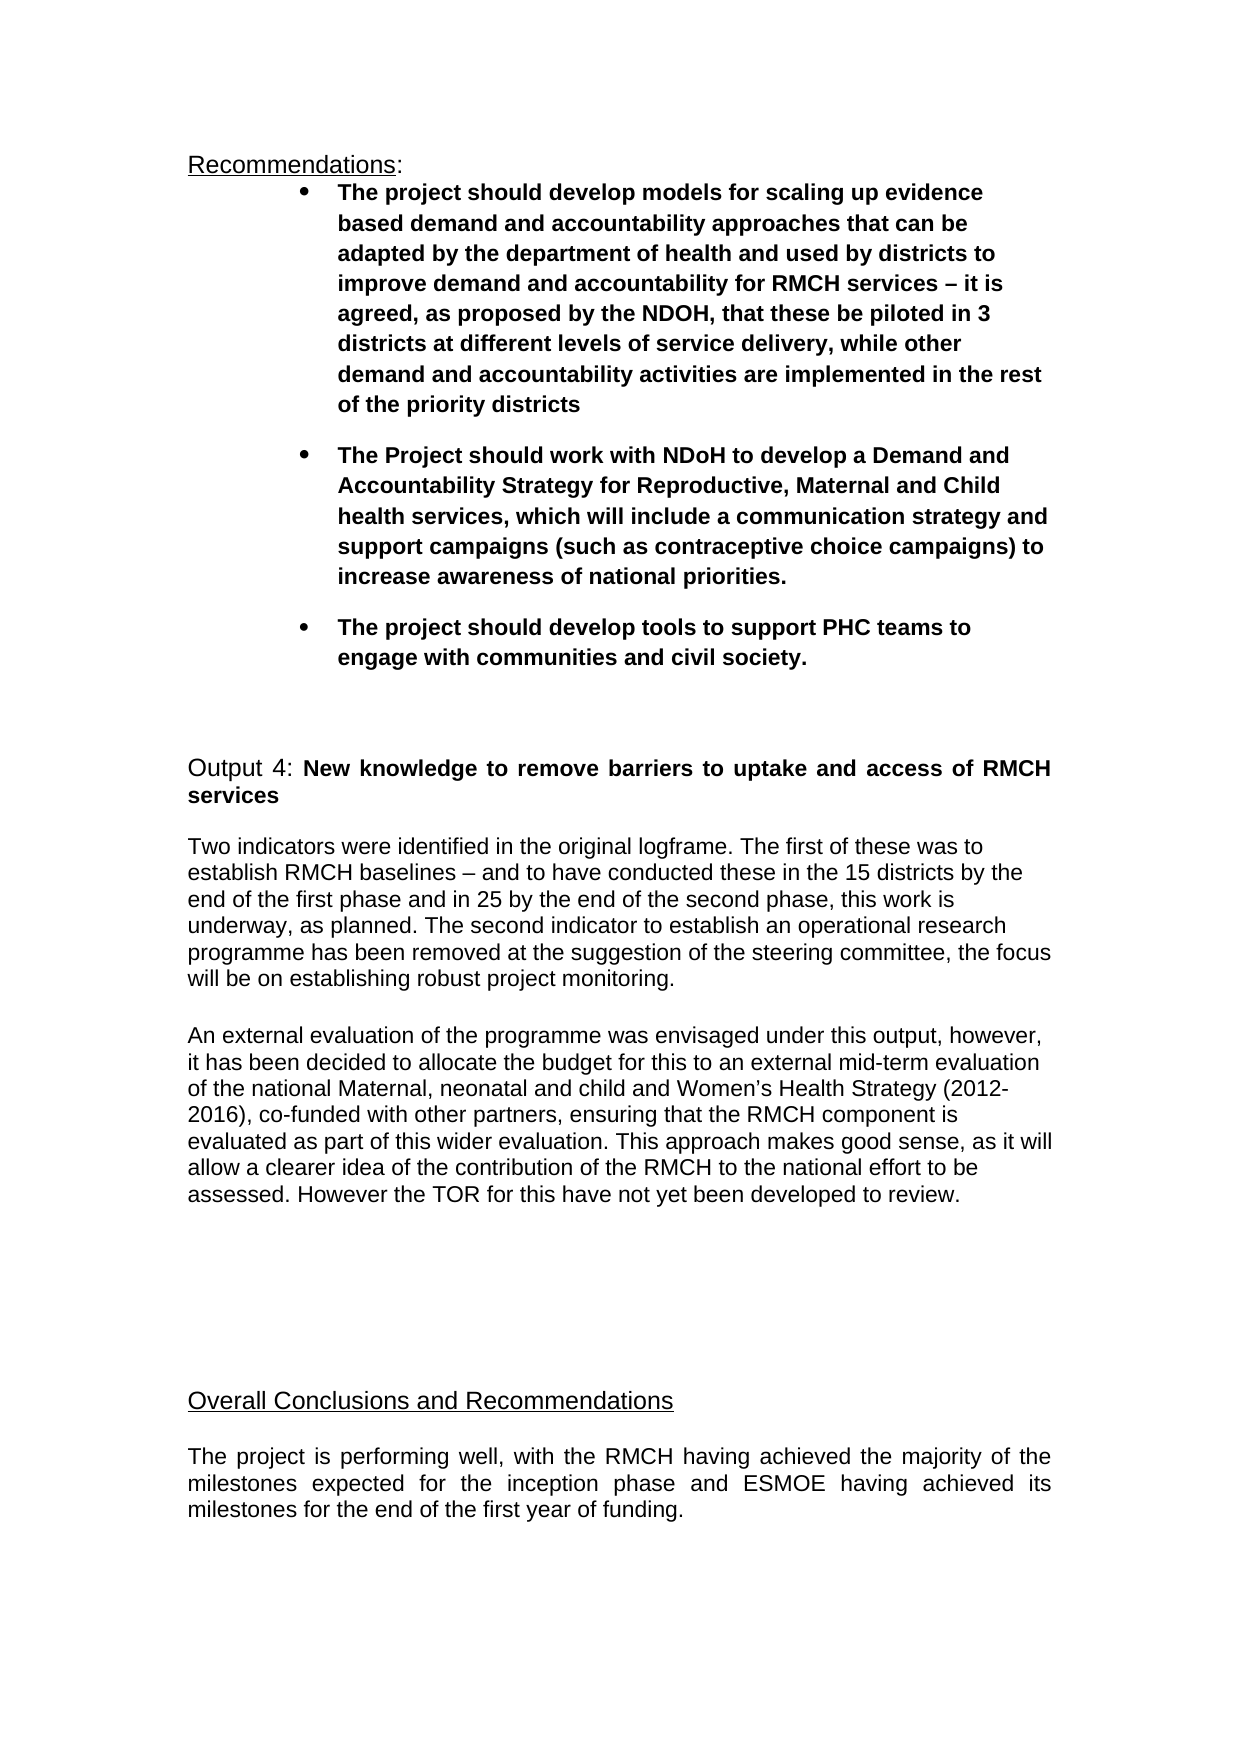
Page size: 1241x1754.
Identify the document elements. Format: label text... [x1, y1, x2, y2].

list The Project should work with NDoH to develop a Demand and Accountability Strategy for Reproductive, Maternal and Child health services, which will include a communication strategy and support campaigns (such as contraceptive choice campaigns) to increase awareness of national priorities. [300, 442, 1053, 589]
text Two indicators were identified in the original logframe. The first of these was to establish RMCH baselines – and to have conducted these in the 15 districts by the end of the first phase and in 25 by the end of the second phase, this work is underway, as planned. The second indicator to establish an operational research programme has been removed at the suggestion of the steering committee, the focus will be on establishing robust project monitoring. [187, 833, 1053, 991]
text Recommendations: [187, 150, 1053, 179]
text The project is performing well, with the RMCH having achieved the majority of the milestones expected for the inception phase and ESMOE having achieved its milestones for the end of the first year of funding. [187, 1443, 1053, 1522]
text Output 4: New knowledge to remove barriers to uptake and access of RMCH services [187, 753, 1053, 808]
text An external evaluation of the programme was envisaged under this output, however, it has been decided to allocate the budget for this to an external mid-term evaluation of the national Maternal, neonatal and child and Women’s Health Strategy (2012-2016), co-funded with other partners, ensuring that the RMCH component is evaluated as part of this wider evaluation. This approach makes good sense, as it will allow a clearer idea of the contribution of the RMCH to the national effort to be assessed. However the TOR for this have not yet been developed to review. [187, 1022, 1053, 1207]
list The project should develop models for scaling up evidence based demand and accountability approaches that can be adapted by the department of health and used by districts to improve demand and accountability for RMCH services – it is agreed, as proposed by the NDOH, that these be piloted in 3 districts at different levels of service delivery, while other demand and accountability activities are implemented in the rest of the priority districts [300, 179, 1053, 417]
text Overall Conclusions and Recommendations [187, 1386, 1053, 1414]
list The project should develop tools to support PHC teams to engage with communities and civil society. [300, 614, 1053, 671]
